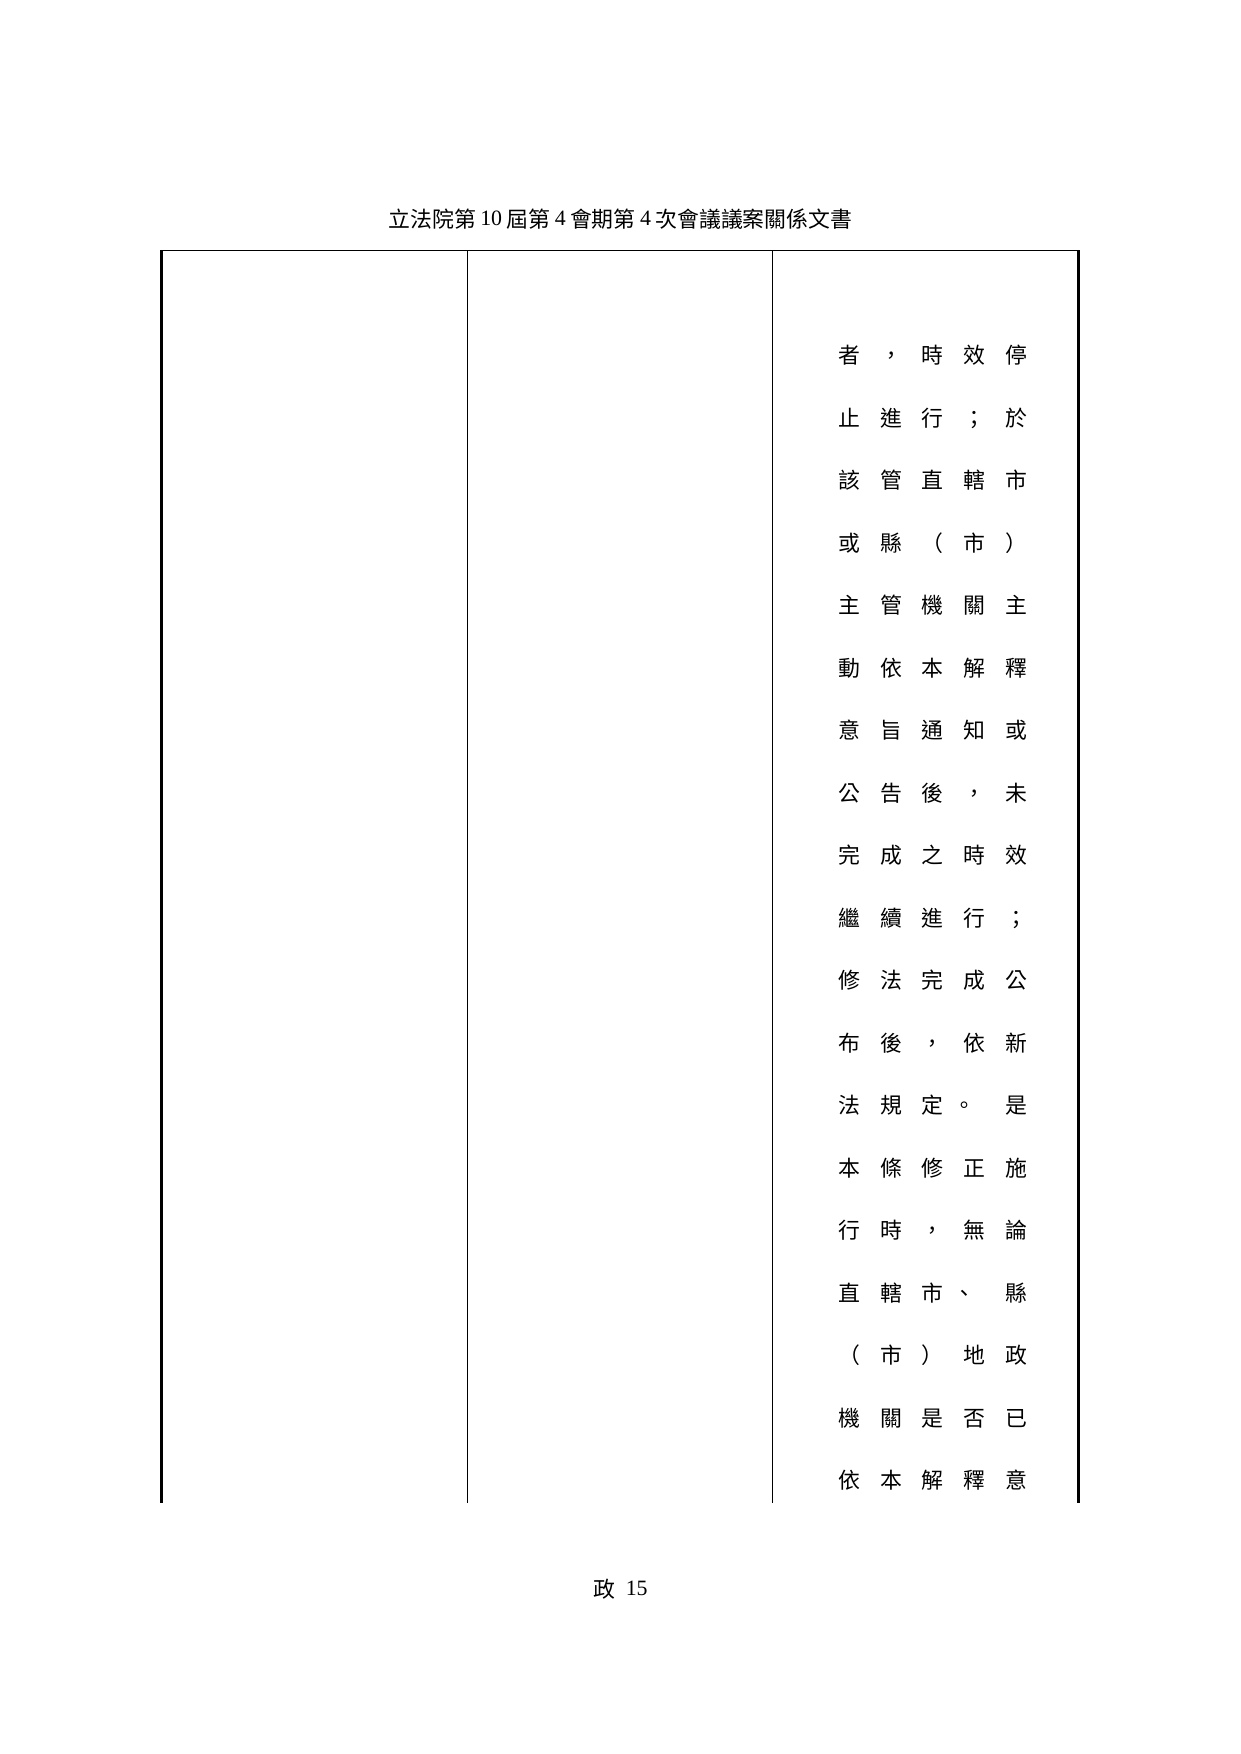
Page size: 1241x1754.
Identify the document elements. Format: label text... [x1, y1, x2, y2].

table_cell [468, 251, 772, 1503]
table_cell [163, 251, 467, 1503]
table_cell 者，時效停止進行；於該管直轄市或縣（市）主管機關主動依本解釋意旨通知或公告後，未完成之時效繼續進行；修法完成公布後，依新法規定。是本條修正施行時，無論直轄市、縣（市）地政機關是否已依本解釋意 [773, 251, 1077, 1503]
